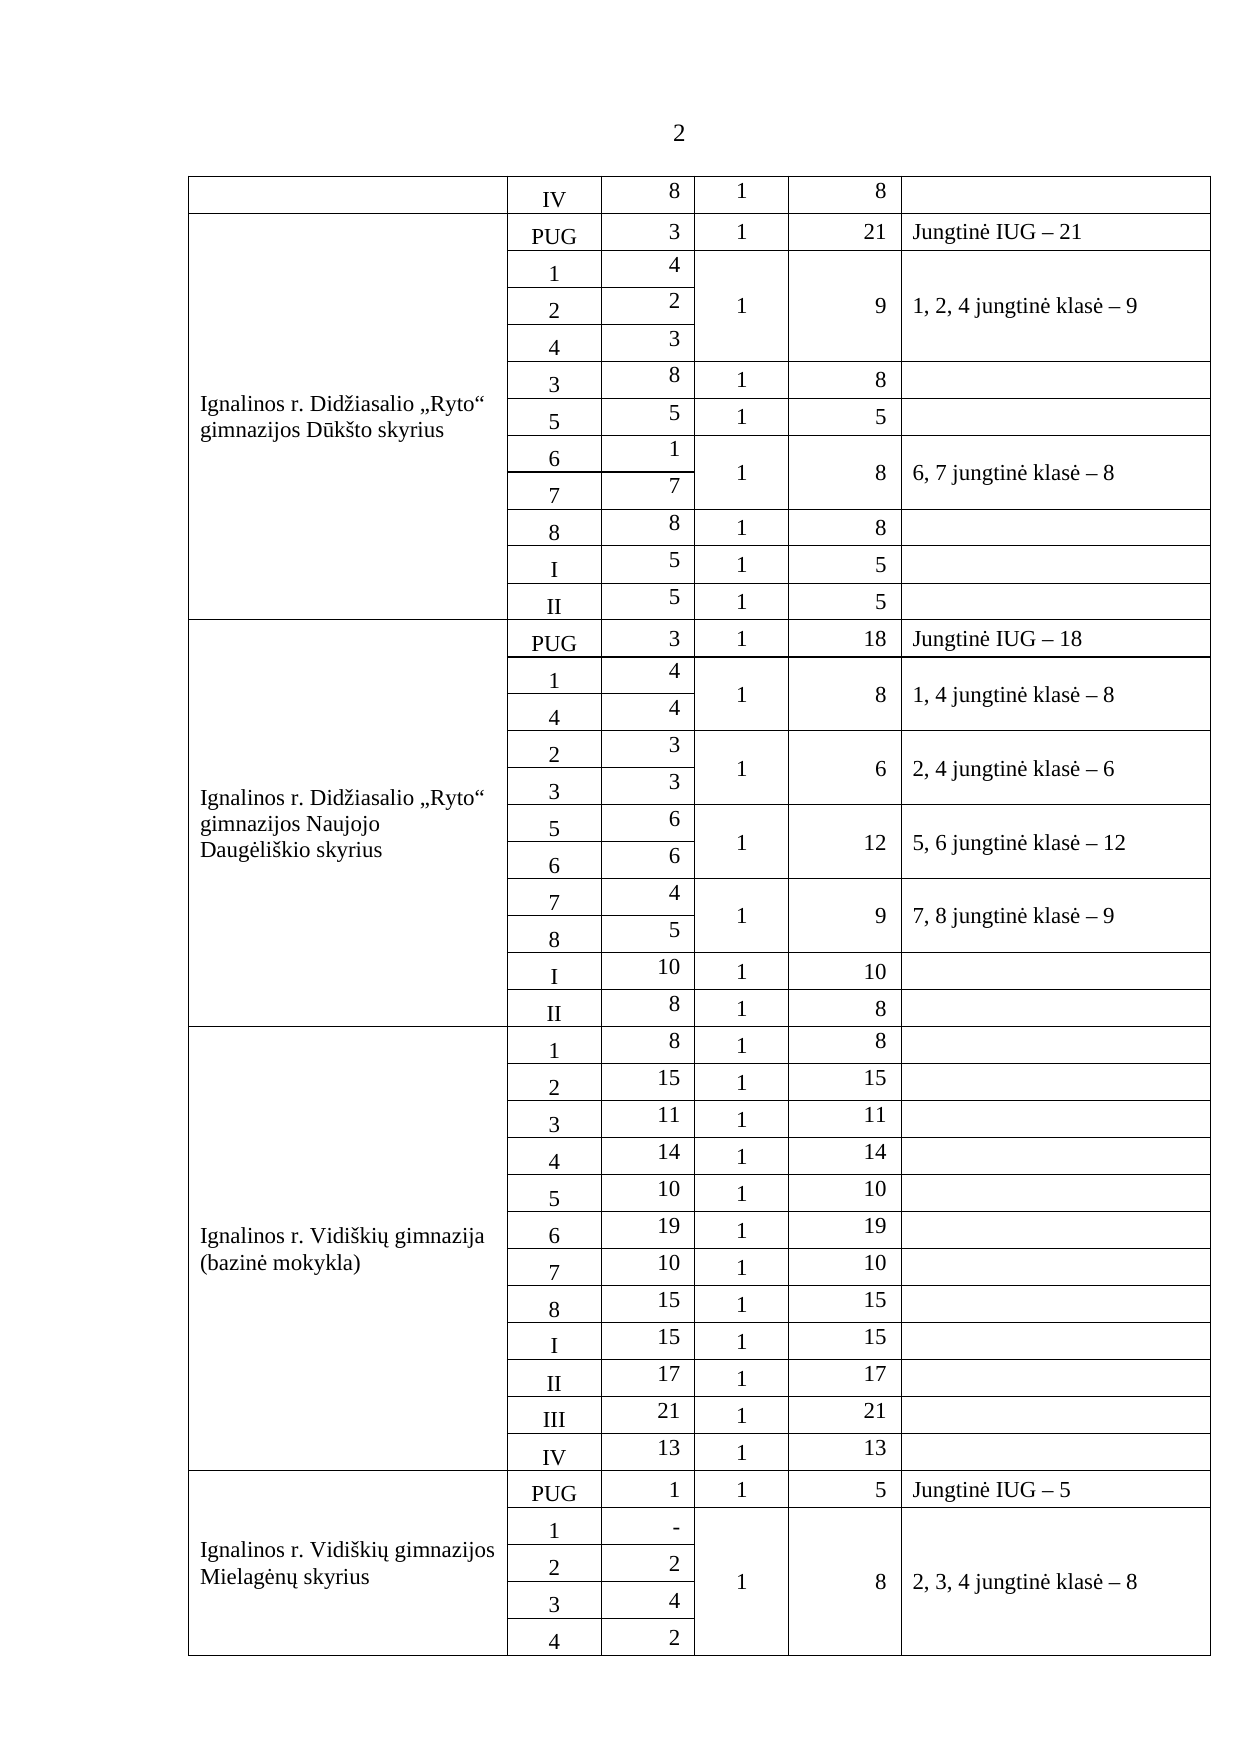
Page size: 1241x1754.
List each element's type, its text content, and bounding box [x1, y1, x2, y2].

table_cell 10 [789, 1249, 901, 1285]
table_cell I [508, 1323, 601, 1359]
table_cell 7 [508, 1249, 601, 1285]
table_cell 10 [602, 953, 694, 989]
table_cell [902, 1101, 1210, 1137]
table_cell 2 [508, 731, 601, 767]
table_cell PUG [508, 214, 601, 249]
table_cell 4 [508, 325, 601, 361]
table_cell 4 [602, 658, 694, 693]
table_cell 8 [789, 1027, 901, 1063]
table_cell 21 [789, 214, 901, 249]
table_cell 1 [508, 658, 601, 693]
table_cell 3 [508, 768, 601, 804]
table_cell 12 [789, 805, 901, 878]
table_cell 8 [602, 1027, 694, 1063]
table_cell 1 [695, 990, 788, 1026]
table_cell [902, 510, 1210, 545]
table_cell 2 [508, 1545, 601, 1581]
table_cell 8 [789, 177, 901, 213]
table_cell 4 [602, 694, 694, 730]
table_cell 1 [695, 1360, 788, 1396]
table_cell [902, 1138, 1210, 1174]
table_cell [902, 399, 1210, 434]
table_cell [902, 546, 1210, 582]
table_cell PUG [508, 620, 601, 656]
table_cell 1 [695, 620, 788, 656]
table_cell 8 [602, 510, 694, 545]
table_cell 15 [789, 1323, 901, 1359]
table_cell 1 [695, 1101, 788, 1137]
table_cell 10 [602, 1175, 694, 1211]
table_cell 19 [789, 1212, 901, 1248]
table_cell 2, 4 jungtinė klasė – 6 [902, 731, 1210, 804]
table_cell 1 [695, 658, 788, 730]
table_cell 7 [508, 473, 601, 508]
table_cell Jungtinė IUG – 5 [902, 1471, 1210, 1507]
table_cell 6 [602, 805, 694, 841]
table_cell 3 [602, 731, 694, 767]
table_cell 8 [789, 436, 901, 508]
table_cell 8 [602, 177, 694, 213]
table_cell 1 [695, 879, 788, 952]
table_cell 1 [695, 1249, 788, 1285]
table_cell 8 [789, 990, 901, 1026]
table_cell [902, 1323, 1210, 1359]
table_cell 3 [508, 1101, 601, 1137]
table_cell 1 [695, 546, 788, 582]
table_cell 5 [602, 584, 694, 619]
table_cell Jungtinė IUG – 18 [902, 620, 1210, 656]
table_cell IV [508, 177, 601, 213]
table_cell 15 [602, 1286, 694, 1322]
table_cell 15 [789, 1064, 901, 1100]
table_cell 8 [508, 916, 601, 952]
table_cell 7 [508, 879, 601, 915]
table_cell 2 [602, 1619, 694, 1655]
table_cell 8 [789, 362, 901, 397]
table_cell 1, 2, 4 jungtinė klasė – 9 [902, 251, 1210, 361]
table_cell 4 [602, 879, 694, 915]
table_cell 1 [695, 1397, 788, 1433]
table_cell II [508, 584, 601, 619]
table_cell 5 [508, 805, 601, 841]
table_cell 6, 7 jungtinė klasė – 8 [902, 436, 1210, 508]
table_cell IV [508, 1434, 601, 1470]
table_cell 18 [789, 620, 901, 656]
table_cell Jungtinė IUG – 21 [902, 214, 1210, 249]
table_cell [902, 990, 1210, 1026]
table_cell 5 [602, 546, 694, 582]
table_cell 3 [602, 768, 694, 804]
table_cell 2 [602, 1545, 694, 1581]
table_cell II [508, 990, 601, 1026]
table_cell 1 [508, 1508, 601, 1544]
table_cell 1 [695, 1027, 788, 1063]
table_cell 1 [695, 1138, 788, 1174]
table_cell Ignalinos r. Vidiškių gimnazija (bazinė mokykla) [189, 1027, 507, 1470]
table_cell 1 [695, 1212, 788, 1248]
table_cell [902, 1249, 1210, 1285]
table_cell [902, 1175, 1210, 1211]
table_cell 6 [508, 1212, 601, 1248]
table_cell 17 [602, 1360, 694, 1396]
table_cell 1 [695, 1471, 788, 1507]
table_cell 1 [695, 953, 788, 989]
table_cell [189, 177, 507, 213]
table_cell 5 [789, 1471, 901, 1507]
table_cell 2 [508, 288, 601, 323]
table_cell 1 [695, 1175, 788, 1211]
table_cell 5 [602, 916, 694, 952]
table_cell 6 [789, 731, 901, 804]
table_cell 10 [789, 953, 901, 989]
table_cell 1 [695, 1323, 788, 1359]
table_cell [902, 953, 1210, 989]
table_cell 5 [508, 399, 601, 434]
table_cell 13 [789, 1434, 901, 1470]
table_cell 1 [695, 399, 788, 434]
table_cell [902, 177, 1210, 213]
table_cell 8 [789, 510, 901, 545]
table_cell 3 [602, 620, 694, 656]
table_cell 3 [602, 214, 694, 249]
table_cell 1 [695, 731, 788, 804]
table_cell [902, 1027, 1210, 1063]
table_cell 1 [695, 1434, 788, 1470]
table_cell 6 [602, 842, 694, 878]
table_cell 1 [695, 1508, 788, 1655]
table_cell [902, 1286, 1210, 1322]
table_cell 1 [695, 510, 788, 545]
table_cell [902, 362, 1210, 397]
table_cell I [508, 546, 601, 582]
table_cell 3 [508, 1582, 601, 1618]
table_cell 10 [602, 1249, 694, 1285]
table_cell 8 [602, 362, 694, 397]
table_cell 21 [602, 1397, 694, 1433]
table_cell III [508, 1397, 601, 1433]
table_cell 5 [602, 399, 694, 434]
table_cell PUG [508, 1471, 601, 1507]
table_cell 5, 6 jungtinė klasė – 12 [902, 805, 1210, 878]
table_cell 1 [695, 805, 788, 878]
table_cell 5 [789, 546, 901, 582]
table_cell [902, 1397, 1210, 1433]
table_cell 13 [602, 1434, 694, 1470]
table_cell 7, 8 jungtinė klasė – 9 [902, 879, 1210, 952]
table_cell 2, 3, 4 jungtinė klasė – 8 [902, 1508, 1210, 1655]
table_cell 1 [695, 1064, 788, 1100]
table_cell 1 [695, 177, 788, 213]
table_cell 8 [789, 1508, 901, 1655]
table_cell 1 [695, 362, 788, 397]
table_cell 1 [602, 436, 694, 471]
table_cell 2 [602, 288, 694, 323]
table_cell 6 [508, 436, 601, 471]
table_cell 19 [602, 1212, 694, 1248]
table_cell 1 [695, 214, 788, 249]
table_cell 4 [602, 251, 694, 287]
table_cell 5 [789, 399, 901, 434]
table_cell 5 [789, 584, 901, 619]
table_cell 1 [695, 436, 788, 508]
table_cell Ignalinos r. Vidiškių gimnazijos Mielagėnų skyrius [189, 1471, 507, 1655]
table_cell [902, 584, 1210, 619]
table_cell Ignalinos r. Didžiasalio „Ryto“ gimnazijos Dūkšto skyrius [189, 214, 507, 619]
table_cell 2 [508, 1064, 601, 1100]
table_cell 6 [508, 842, 601, 878]
table_cell 9 [789, 251, 901, 361]
table_cell [902, 1064, 1210, 1100]
table_cell 1, 4 jungtinė klasė – 8 [902, 658, 1210, 730]
table_cell [902, 1212, 1210, 1248]
table_cell 1 [602, 1471, 694, 1507]
table_cell 11 [789, 1101, 901, 1137]
table_cell 9 [789, 879, 901, 952]
table_cell 14 [789, 1138, 901, 1174]
table_cell - [602, 1508, 694, 1544]
table_cell 8 [508, 1286, 601, 1322]
table_cell 15 [602, 1064, 694, 1100]
table_cell 1 [695, 584, 788, 619]
table_cell 1 [695, 1286, 788, 1322]
table_cell 4 [508, 1138, 601, 1174]
table_cell 4 [508, 694, 601, 730]
table_cell 14 [602, 1138, 694, 1174]
table_cell 15 [602, 1323, 694, 1359]
table_cell I [508, 953, 601, 989]
table_cell 1 [508, 1027, 601, 1063]
table_cell 8 [789, 658, 901, 730]
table_cell 15 [789, 1286, 901, 1322]
table_cell 7 [602, 473, 694, 508]
table_cell 11 [602, 1101, 694, 1137]
table_cell [902, 1360, 1210, 1396]
table_cell 4 [508, 1619, 601, 1655]
table_cell 8 [602, 990, 694, 1026]
table_cell 17 [789, 1360, 901, 1396]
table_cell 1 [695, 251, 788, 361]
table_cell 5 [508, 1175, 601, 1211]
table_cell 21 [789, 1397, 901, 1433]
table_cell 3 [508, 362, 601, 397]
table_cell Ignalinos r. Didžiasalio „Ryto“ gimnazijos Naujojo Daugėliškio skyrius [189, 620, 507, 1026]
table_cell 10 [789, 1175, 901, 1211]
table_cell II [508, 1360, 601, 1396]
table_cell 4 [602, 1582, 694, 1618]
table_cell 1 [508, 251, 601, 287]
table_cell [902, 1434, 1210, 1470]
table_cell 8 [508, 510, 601, 545]
table_cell 3 [602, 325, 694, 361]
